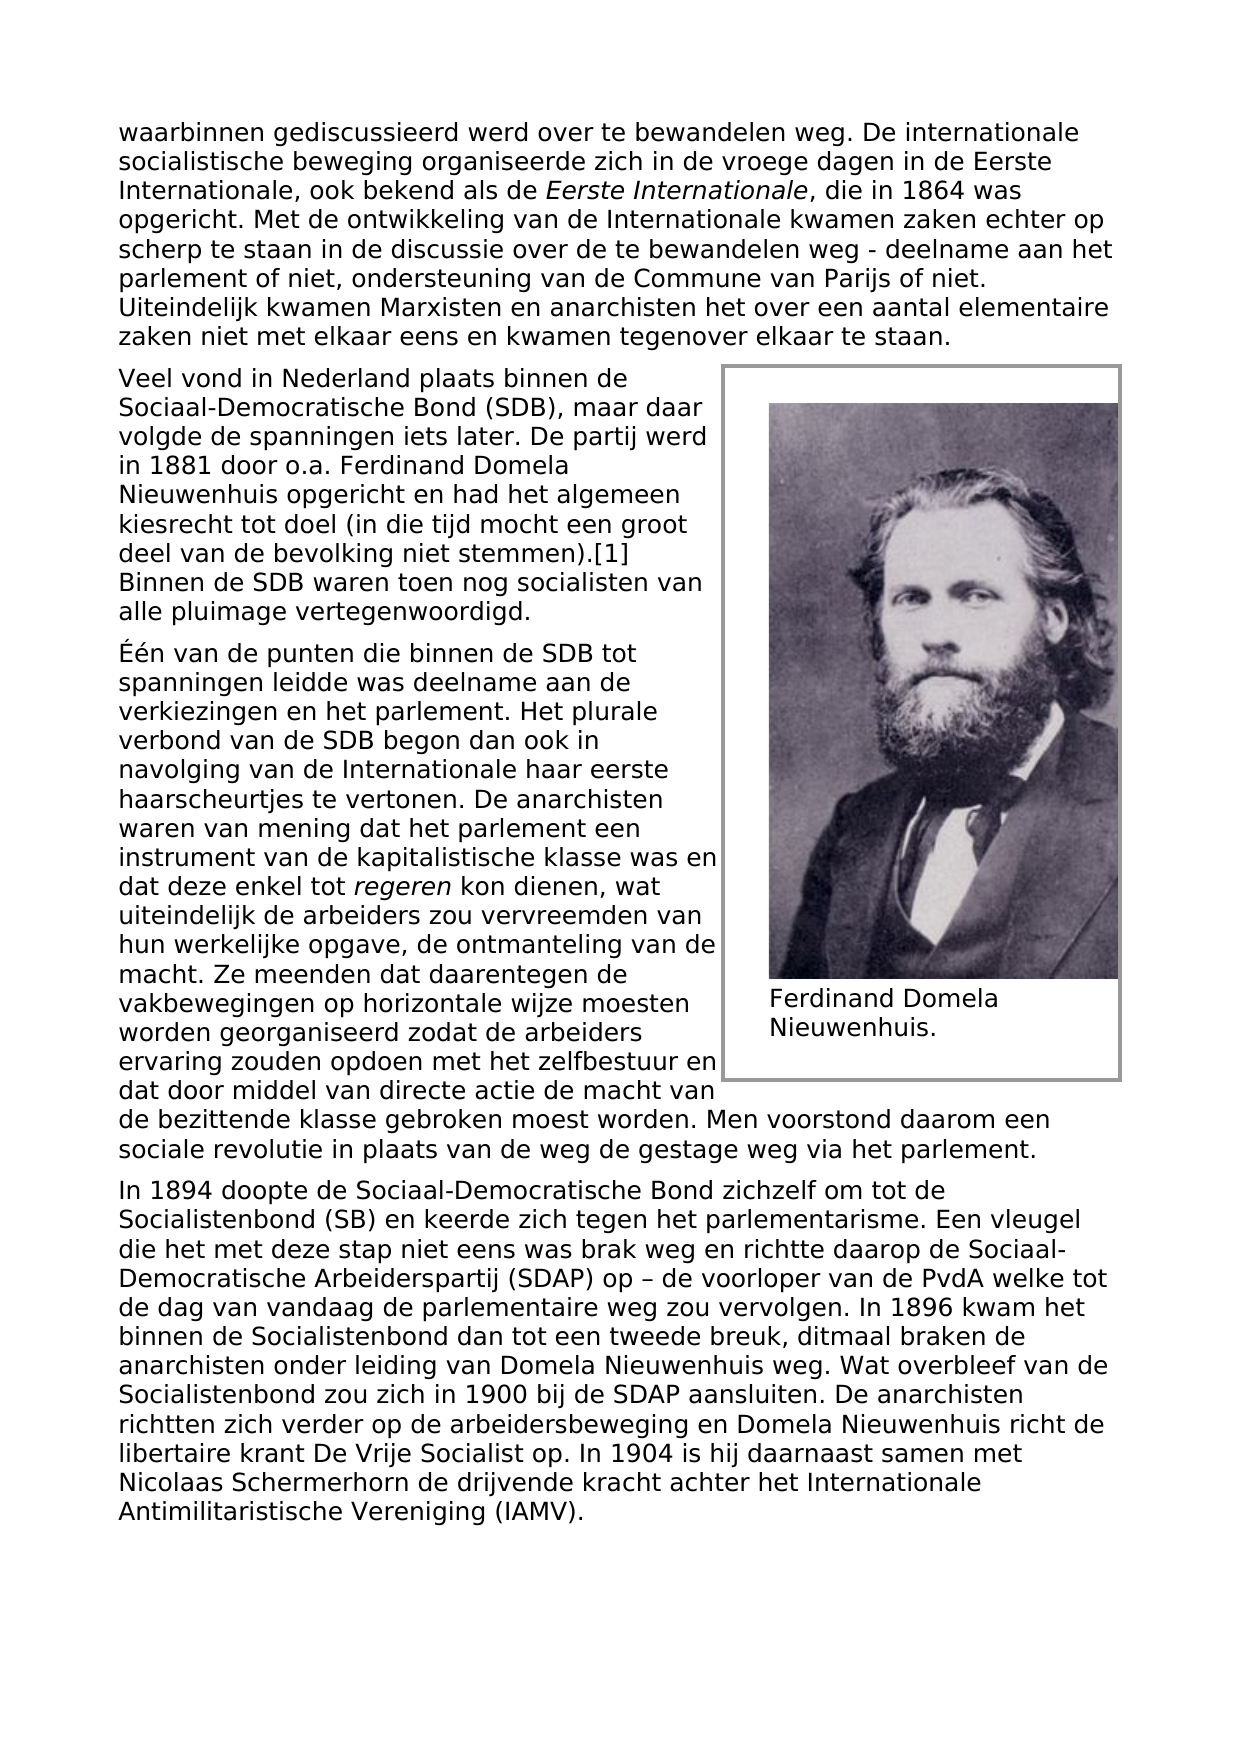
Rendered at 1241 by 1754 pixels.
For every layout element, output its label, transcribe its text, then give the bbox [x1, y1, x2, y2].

text Één van de punten die binnen de SDB tot spanningen leidde was deelname aan de verkiezingen en het parlement. Het plurale verbond van de SDB begon dan ook in navolging van de Internationale haar eerste haarscheurtjes te vertonen. De anarchisten waren van mening dat het parlement een instrument van de kapitalistische klasse was en dat deze enkel tot regeren kon dienen, wat uiteindelijk de arbeiders zou vervreemden van hun werkelijke opgave, de ontmanteling van de macht. Ze meenden dat daarentegen de vakbewegingen op horizontale wijze moesten worden georganiseerd zodat de arbeiders ervaring zouden opdoen met het zelfbestuur en dat door middel van directe actie de macht van de bezittende klasse gebroken moest worden. Men voorstond daarom een sociale revolutie in plaats van de weg de gestage weg via het parlement. [118, 639, 1122, 1164]
text Veel vond in Nederland plaats binnen de Sociaal-Democratische Bond (SDB), maar daar volgde de spanningen iets later. De partij werd in 1881 door o.a. Ferdinand Domela Nieuwenhuis opgericht en had het algemeen kiesrecht tot doel (in die tijd mocht een groot deel van de bevolking niet stemmen).[1] Binnen de SDB waren toen nog socialisten van alle pluimage vertegenwoordigd. [118, 364, 721, 626]
picture [768, 403, 1118, 979]
text In 1894 doopte de Sociaal-Democratische Bond zichzelf om tot de Socialistenbond (SB) en keerde zich tegen het parlementarisme. Een vleugel die het met deze stap niet eens was brak weg en richtte daarop de Sociaal-Democratische Arbeiderspartij (SDAP) op – de voorloper van de PvdA welke tot de dag van vandaag de parlementaire weg zou vervolgen. In 1896 kwam het binnen de Socialistenbond dan tot een tweede breuk, ditmaal braken de anarchisten onder leiding van Domela Nieuwenhuis weg. Wat overbleef van de Socialistenbond zou zich in 1900 bij de SDAP aansluiten. De anarchisten richtten zich verder op de arbeidersbeweging en Domela Nieuwenhuis richt de libertaire krant De Vrije Socialist op. In 1904 is hij daarnaast samen met Nicolaas Schermerhorn de drijvende kracht achter het Internationale Antimilitaristische Vereniging (IAMV). [118, 1176, 1122, 1526]
table_header Ferdinand Domela Nieuwenhuis. [734, 368, 1118, 1078]
text waarbinnen gediscussieerd werd over te bewandelen weg. De internationale socialistische beweging organiseerde zich in de vroege dagen in de Eerste Internationale, ook bekend als de Eerste Internationale, die in 1864 was opgericht. Met de ontwikkeling van de Internationale kwamen zaken echter op scherp te staan in de discussie over de te bewandelen weg - deelname aan het parlement of niet, ondersteuning van de Commune van Parijs of niet. Uiteindelijk kwamen Marxisten en anarchisten het over een aantal elementaire zaken niet met elkaar eens en kwamen tegenover elkaar te staan. [118, 118, 1122, 351]
